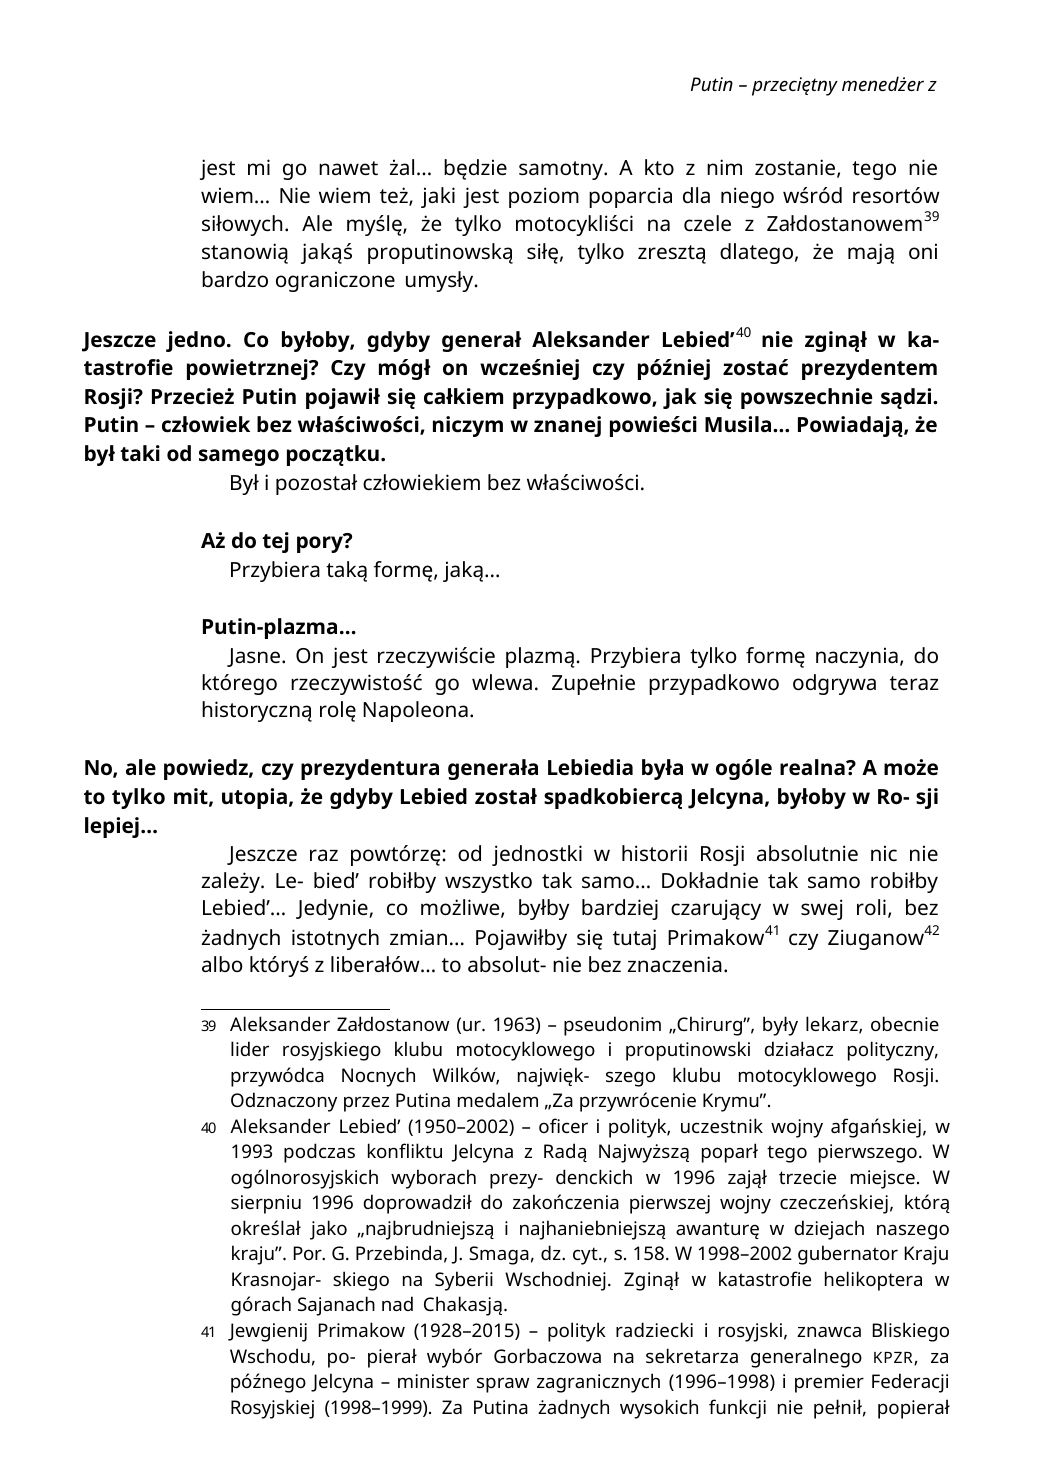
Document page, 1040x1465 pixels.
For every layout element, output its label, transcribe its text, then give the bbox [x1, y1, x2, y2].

list Aleksander Załdostanow (ur. 1963) – pseudonim „Chirurg”, były lekarz, obecnie lider rosyjskiego klubu motocyklowego i proputinowski działacz polityczny, przywódca Nocnych Wilków, najwięk- szego klubu motocyklowego Rosji. Odznaczony przez Putina medalem „Za przywrócenie Krymu”. [201, 1011, 939, 1113]
list Aleksander Lebied’ (1950–2002) – oficer i polityk, uczestnik wojny afgańskiej, w 1993 podczas konfliktu Jelcyna z Radą Najwyższą poparł tego pierwszego. W ogólnorosyjskich wyborach prezy- denckich w 1996 zajął trzecie miejsce. W sierpniu 1996 doprowadził do zakończenia pierwszej wojny czeczeńskiej, którą określał jako „najbrudniejszą i najhaniebniejszą awanturę w dziejach naszego kraju”. Por. G. Przebinda, J. Smaga, dz. cyt., s. 158. W 1998–2002 gubernator Kraju Krasnojar- skiego na Syberii Wschodniej. Zginął w katastrofie helikoptera w górach Sajanach nad Chakasją. [201, 1113, 950, 1317]
text Był i pozostał człowiekiem bez właściwości. [229, 468, 950, 497]
subtitle Aż do tej pory? [201, 526, 950, 554]
subtitle Jeszcze jedno. Co byłoby, gdyby generał Aleksander Lebied’40 nie zginął w ka- tastrofie powietrznej? Czy mógł on wcześniej czy później zostać prezydentem Rosji? Przecież Putin pojawił się całkiem przypadkowo, jak się powszechnie sądzi. Putin – człowiek bez właściwości, niczym w znanej powieści Musila… Powiadają, że był taki od samego początku. [83, 323, 939, 468]
text Przybiera taką formę, jaką… [229, 555, 950, 583]
list Jewgienij Primakow (1928–2015) – polityk radziecki i rosyjski, znawca Bliskiego Wschodu, po- pierał wybór Gorbaczowa na sekretarza generalnego KPZR, za późnego Jelcyna – minister spraw zagranicznych (1996–1998) i premier Federacji Rosyjskiej (1998–1999). Za Putina żadnych wysokich funkcji nie pełnił, popierał [201, 1317, 950, 1419]
text jest mi go nawet żal… będzie samotny. A kto z nim zostanie, tego nie wiem… Nie wiem też, jaki jest poziom poparcia dla niego wśród resortów siłowych. Ale myślę, że tylko motocykliści na czele z Załdostanowem39 stanowią jakąś proputinowską siłę, tylko zresztą dlatego, że mają oni bardzo ograniczone umysły. [201, 153, 939, 293]
text Jeszcze raz powtórzę: od jednostki w historii Rosji absolutnie nic nie zależy. Le- bied’ robiłby wszystko tak samo… Dokładnie tak samo robiłby Lebied’… Jedynie, co możliwe, byłby bardziej czarujący w swej roli, bez żadnych istotnych zmian… Pojawiłby się tutaj Primakow41 czy Ziuganow42 albo któryś z liberałów… to absolut- nie bez znaczenia. [201, 839, 939, 978]
subtitle Putin-plazma… [201, 612, 950, 641]
text Jasne. On jest rzeczywiście plazmą. Przybiera tylko formę naczynia, do którego rzeczywistość go wlewa. Zupełnie przypadkowo odgrywa teraz historyczną rolę Napoleona. [201, 642, 939, 724]
subtitle No, ale powiedz, czy prezydentura generała Lebiedia była w ogóle realna? A może to tylko mit, utopia, że gdyby Lebied został spadkobiercą Jelcyna, byłoby w Ro- sji lepiej… [83, 753, 939, 839]
